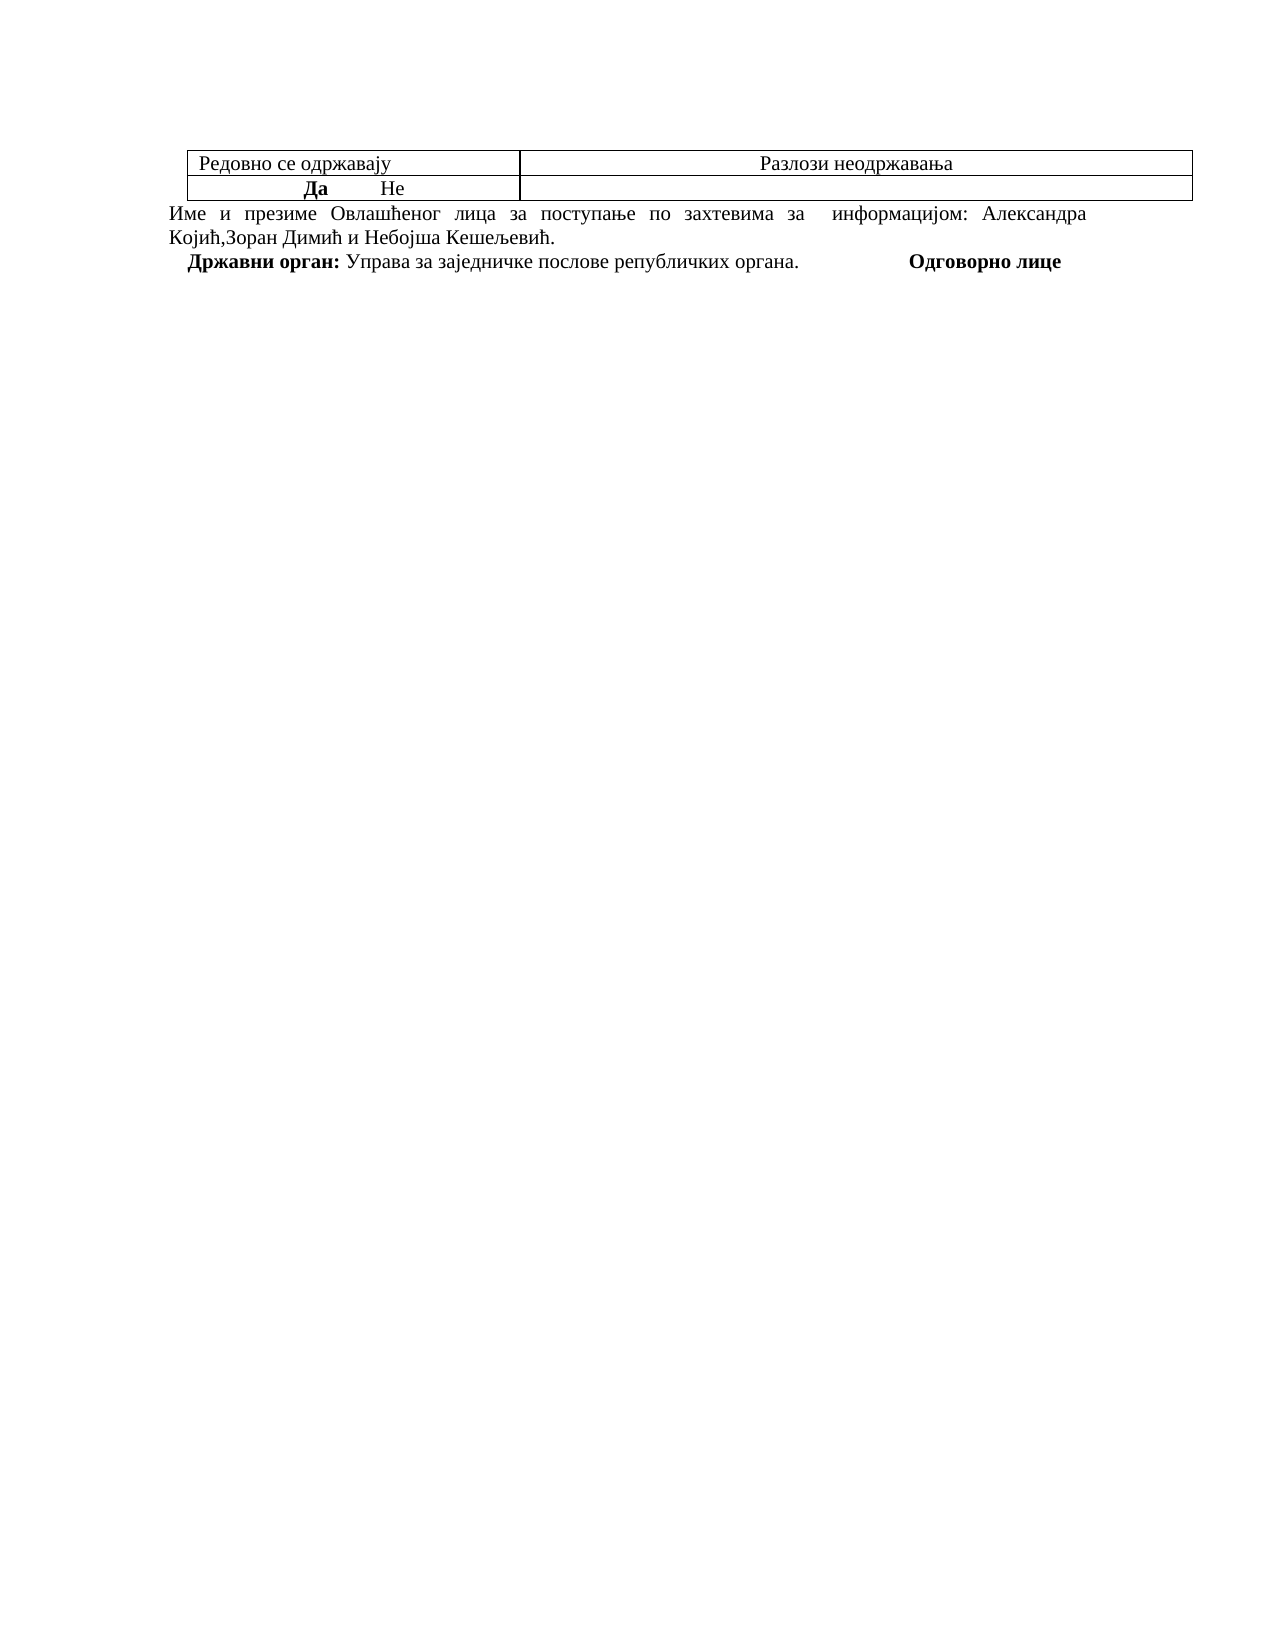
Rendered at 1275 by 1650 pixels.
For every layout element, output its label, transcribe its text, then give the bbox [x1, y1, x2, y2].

table_header Разлози неодржавања [521, 151, 1192, 175]
text Државни орган: Управа за заједничке послове републичких органа. Одговорно лице [187, 249, 1087, 273]
table_cell Да Не [188, 176, 519, 200]
table_header Редовно се одржавају [188, 151, 519, 175]
table_cell [521, 176, 1192, 200]
text Име и презиме Овлашћеног лица за поступање по захтевима за информацијом: Александра Којић,Зоран Димић и Небојша Кешељевић. [169, 201, 1087, 249]
